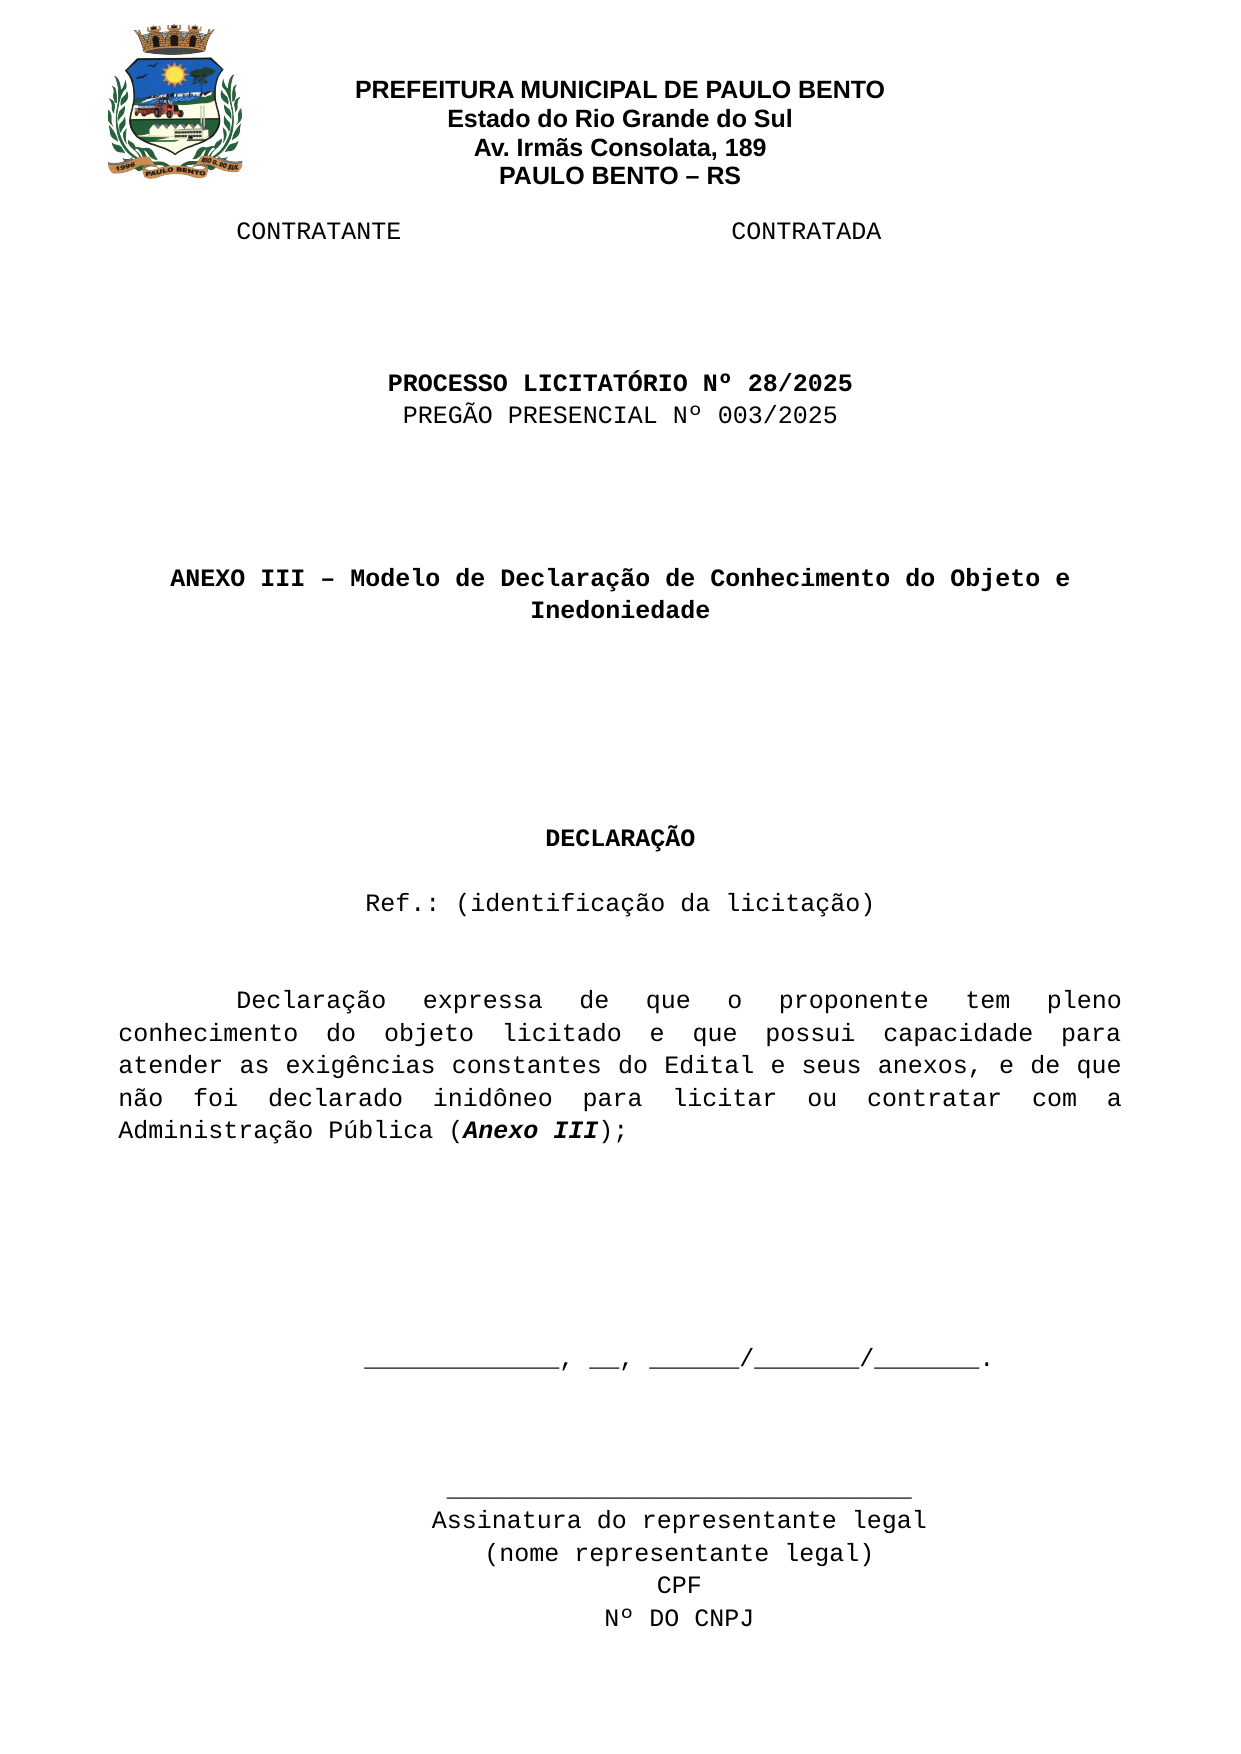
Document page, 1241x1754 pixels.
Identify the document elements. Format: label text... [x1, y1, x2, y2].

picture [107, 23, 243, 179]
text Nº DO CNPJ [118, 1606, 1122, 1634]
text (nome representante legal) [118, 1541, 1122, 1569]
text Assinatura do representante legal [118, 1508, 1122, 1536]
text CPF [118, 1573, 1122, 1601]
text PREGÃO PRESENCIAL Nº 003/2025 [118, 403, 1122, 431]
text DECLARAÇÃO [118, 826, 1122, 854]
text Ref.: (identificação da licitação) [118, 891, 1122, 919]
text ANEXO III – Modelo de Declaração de Conhecimento do Objeto e Inedoniedade [118, 566, 1122, 626]
text _____________, __, ______/_______/_______. [118, 1346, 1122, 1374]
text CONTRATANTE CONTRATADA [118, 219, 1122, 247]
subtitle PROCESSO LICITATÓRIO Nº 28/2025 [118, 371, 1122, 399]
text _______________________________ [118, 1476, 1122, 1504]
text Declaração expressa de que o proponente tem pleno conhecimento do objeto licitado e que possui capacidade para atender as exigências constantes do Edital e seus anexos, e de que não foi declarado inidôneo para licitar ou contratar com a Administração Pública (Anexo III); [118, 988, 1122, 1146]
